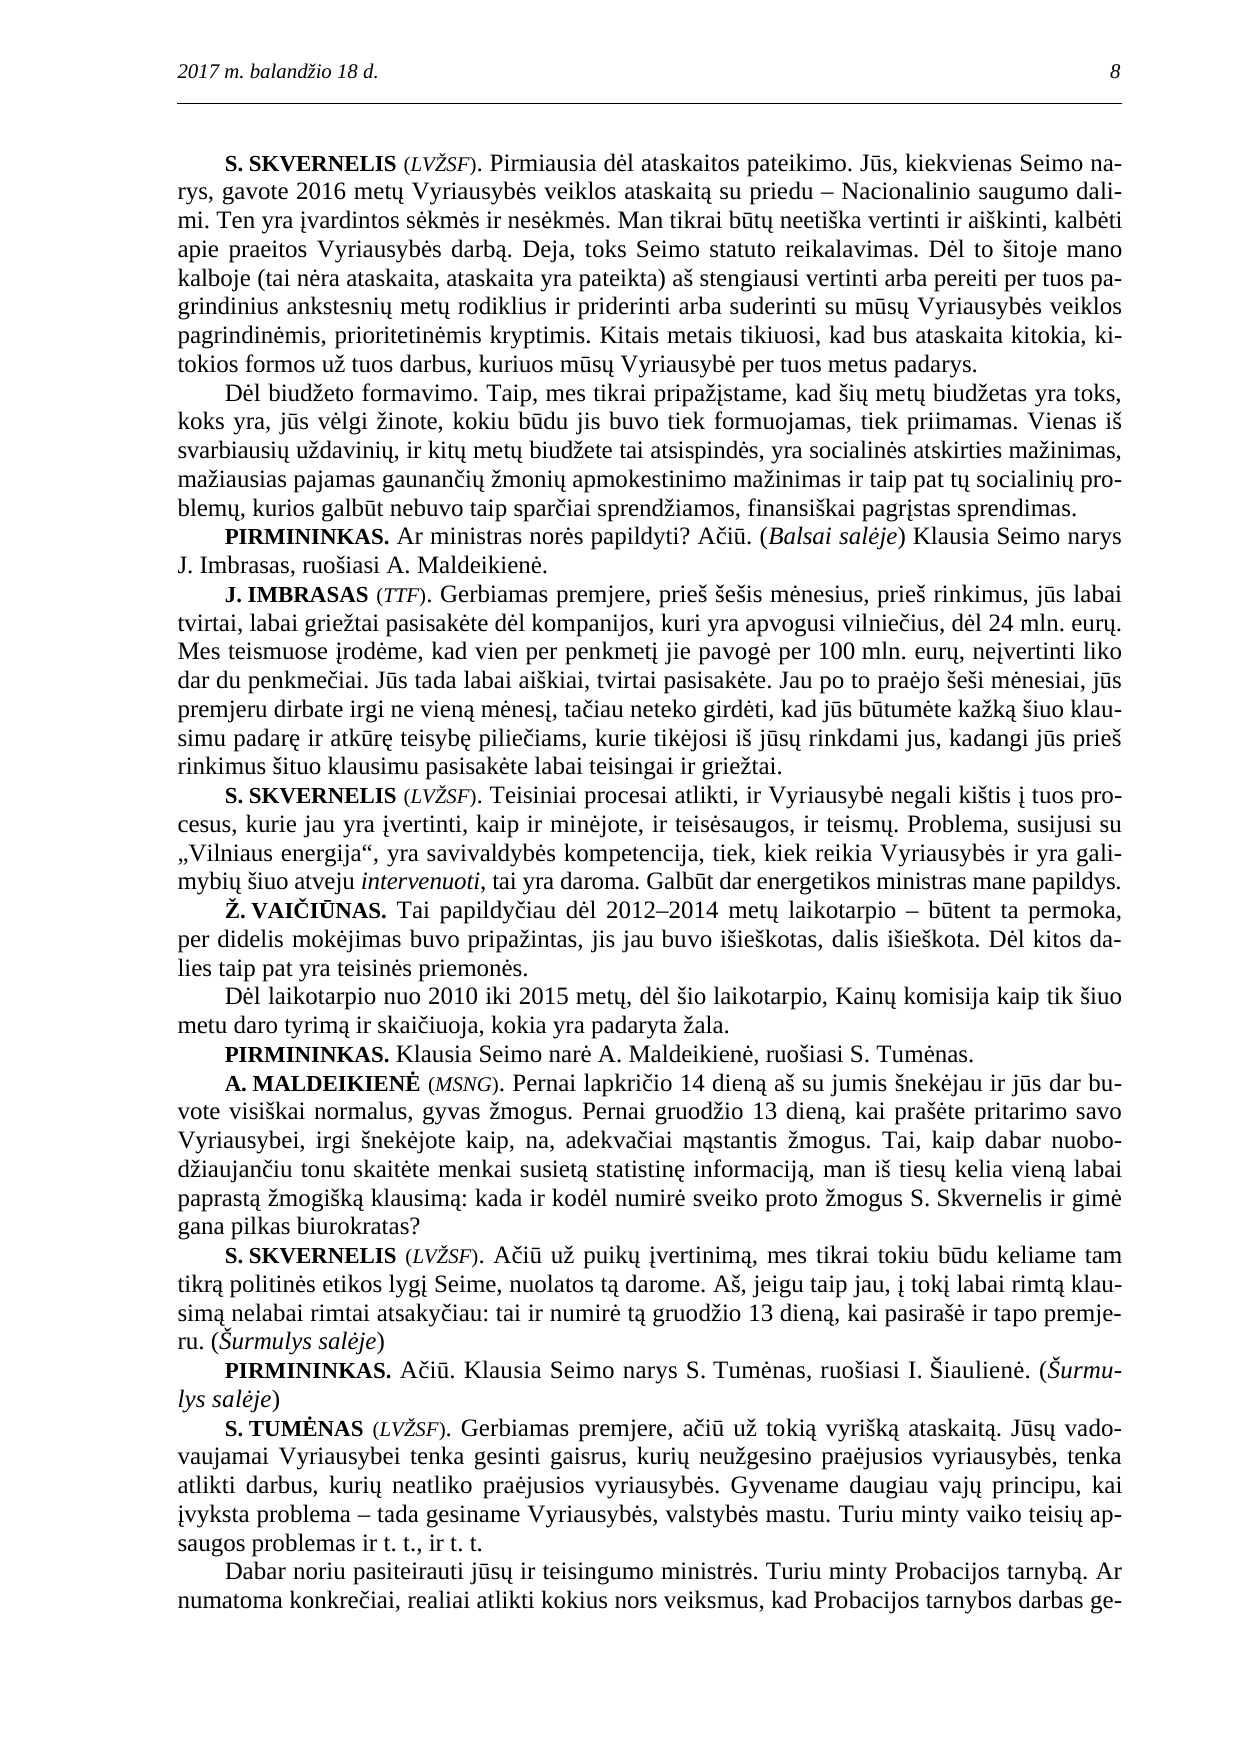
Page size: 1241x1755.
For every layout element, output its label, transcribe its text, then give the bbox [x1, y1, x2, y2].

text A. MALDEIKIENĖ (MSNG). Per­nai lap­kri­čio 14 die­ną aš su ju­mis šne­kė­jau ir jūs dar bu­vo­te vi­siš­kai nor­ma­lus, gy­vas žmo­gus. Per­nai gruo­džio 13 die­ną, kai pra­šė­te pri­ta­ri­mo sa­vo Vy­riau­sy­bei, ir­gi šne­kė­jo­te kaip, na, adek­va­čiai mąs­tan­tis žmo­gus. Tai, kaip da­bar nuo­bo­džiau­jan­čiu to­nu skai­tė­te men­kai su­sie­tą sta­tis­ti­nę in­for­ma­ci­ją, man iš tie­sų ke­lia vie­ną la­bai pa­pras­tą žmo­giš­ką klau­si­mą: ka­da ir ko­dėl nu­mi­rė svei­ko pro­to žmo­gus S. Skver­ne­lis ir gi­mė ga­na pil­kas biu­ro­kratas? [177, 1068, 1122, 1240]
text S. SKVERNELIS (LVŽSF). Ačiū už pui­kų įver­ti­ni­mą, mes tik­rai to­kiu bū­du ke­lia­me tam tik­rą po­li­ti­nės eti­kos ly­gį Sei­me, nuo­la­tos tą da­ro­me. Aš, jei­gu taip jau, į to­kį la­bai rim­tą klau­si­mą ne­la­bai rim­tai at­sa­ky­čiau: tai ir nu­mi­rė tą gruo­džio 13 die­ną, kai pa­si­ra­šė ir ta­po prem­je­ru. (Šur­mu­lys sa­lė­je) [177, 1240, 1122, 1355]
text Dėl lai­ko­tar­pio nuo 2010 iki 2015 me­tų, dėl šio lai­ko­tar­pio, Kai­nų ko­mi­si­ja kaip tik šiuo me­tu da­ro ty­ri­mą ir skai­čiuo­ja, ko­kia yra pa­da­ry­ta ža­la. [177, 981, 1122, 1039]
text Dėl biu­dže­to for­ma­vi­mo. Taip, mes tik­rai pri­pa­žįs­ta­me, kad šių me­tų biu­dže­tas yra toks, koks yra, jūs vėl­gi ži­no­te, ko­kiu bū­du jis bu­vo tiek for­muo­ja­mas, tiek pri­ima­mas. Vie­nas iš svar­biau­sių už­da­vi­nių, ir ki­tų me­tų biu­dže­te tai at­si­spin­dės, yra so­cia­li­nės at­skir­ties ma­ži­ni­mas, ma­žiau­sias pa­ja­mas gau­nan­čių žmo­nių ap­mo­kes­ti­ni­mo ma­ži­ni­mas ir taip pat tų so­cia­li­nių pro­ble­mų, ku­rios gal­būt ne­bu­vo taip spar­čiai spren­džia­mos, fi­nan­siš­kai pa­grįs­tas spren­di­mas. [177, 378, 1122, 521]
text S. SKVERNELIS (LVŽSF). Tei­si­niai pro­ce­sai at­lik­ti, ir Vy­riau­sy­bė ne­ga­li kiš­tis į tuos pro­ce­sus, ku­rie jau yra įver­tin­ti, kaip ir mi­nė­jo­te, ir tei­sė­sau­gos, ir teis­mų. Pro­ble­ma, su­si­ju­si su „Vil­niaus ener­gi­ja“, yra sa­vi­val­dy­bės kom­pe­ten­ci­ja, tiek, kiek rei­kia Vy­riau­sy­bės ir yra ga­li­my­bių šiuo at­ve­ju in­ter­ve­nuo­ti, tai yra da­ro­ma. Gal­būt dar ener­ge­ti­kos mi­nist­ras ma­ne pa­pil­dys. [177, 780, 1122, 895]
text PIRMININKAS. Ar mi­nist­ras no­rės pa­pil­dy­ti? Ačiū. (Bal­sai sa­lė­je) Klau­sia Sei­mo na­rys J. Imb­ra­sas, ruo­šia­si A. Mal­dei­kie­nė. [177, 521, 1122, 579]
text Da­bar no­riu pa­si­tei­rau­ti jū­sų ir tei­sin­gu­mo mi­nist­rės. Tu­riu min­ty Pro­ba­ci­jos tar­ny­bą. Ar nu­ma­to­ma kon­kre­čiai, re­a­liai at­lik­ti ko­kius nors veiks­mus, kad Pro­ba­ci­jos tar­ny­bos dar­bas ge­ [177, 1556, 1122, 1614]
text Ž. VAIČIŪNAS. Tai pa­pil­dy­čiau dėl 2012–2014 me­tų lai­ko­tar­pio – bū­tent ta per­mo­ka, per di­de­lis mo­kė­ji­mas bu­vo pri­pa­žin­tas, jis jau bu­vo iš­ieš­ko­tas, da­lis iš­ieš­ko­ta. Dėl ki­tos da­lies taip pat yra tei­si­nės prie­mo­nės. [177, 895, 1122, 981]
text S. TUMĖNAS (LVŽSF). Ger­bia­mas prem­je­re, ačiū už to­kią vy­riš­ką ata­skai­tą. Jū­sų va­do­vau­ja­mai Vy­riau­sy­bei ten­ka ge­sin­ti gais­rus, ku­rių ne­už­ge­si­no pra­ėju­sios vy­riau­sy­bės, ten­ka at­lik­ti dar­bus, ku­rių ne­at­li­ko pra­ėju­sios vy­riau­sy­bės. Gy­ve­na­me dau­giau va­jų prin­ci­pu, kai įvyks­ta pro­ble­ma – ta­da ge­si­na­me Vy­riau­sy­bės, vals­ty­bės mas­tu. Tu­riu min­ty vai­ko tei­sių ap­sau­gos pro­ble­mas ir t. t., ir t. t. [177, 1413, 1122, 1556]
text J. IMBRASAS (TTF). Ger­bia­mas prem­je­re, prieš še­šis mė­ne­sius, prieš rin­ki­mus, jūs la­bai tvir­tai, la­bai griež­tai pa­si­sa­kė­te dėl kom­pa­ni­jos, ku­ri yra ap­vo­gu­si vil­nie­čius, dėl 24 mln. eu­rų. Mes teis­muo­se įro­dė­me, kad vien per pen­kme­tį jie pa­vo­gė per 100 mln. eu­rų, ne­įver­tin­ti li­ko dar du pen­kme­čiai. Jūs ta­da la­bai aiš­kiai, tvir­tai pa­si­sa­kė­te. Jau po to pra­ėjo še­ši mė­ne­siai, jūs prem­je­ru dir­ba­te ir­gi ne vie­ną mė­ne­sį, ta­čiau ne­te­ko gir­dė­ti, kad jūs bū­tu­mė­te kaž­ką šiuo klau­si­mu pa­da­rę ir at­kū­rę tei­sy­bę pi­lie­čiams, ku­rie ti­kė­jo­si iš jū­sų rink­da­mi jus, ka­dan­gi jūs prieš rin­ki­mus ši­tuo klau­si­mu pa­si­sa­kė­te la­bai tei­sin­gai ir griež­tai. [177, 579, 1122, 780]
text PIRMININKAS. Ačiū. Klau­sia Sei­mo na­rys S. Tu­mė­nas, ruo­šia­si I. Šiau­lie­nė. (Šur­mu­lys sa­lė­je) [177, 1355, 1122, 1413]
text PIRMININKAS. Klau­sia Sei­mo na­rė A. Mal­dei­kie­nė, ruo­šia­si S. Tu­mė­nas. [177, 1039, 1122, 1068]
text S. SKVERNELIS (LVŽSF). Pir­miau­sia dėl ata­skai­tos pa­tei­ki­mo. Jūs, kiek­vie­nas Sei­mo na­rys, ga­vo­te 2016 me­tų Vy­riau­sy­bės veik­los ata­skai­tą su prie­du – Na­cio­na­li­nio sau­gu­mo da­li­mi. Ten yra įvar­din­tos sėk­mės ir ne­sėk­mės. Man tik­rai bū­tų ne­etiš­ka ver­tin­ti ir aiš­kin­ti, kal­bė­ti apie pra­ei­tos Vy­riau­sy­bės dar­bą. De­ja, toks Sei­mo sta­tu­to rei­ka­la­vi­mas. Dėl to ši­to­je ma­no kal­bo­je (tai nė­ra ata­skai­ta, ata­skai­ta yra pa­teik­ta) aš sten­giau­si ver­tin­ti ar­ba per­ei­ti per tuos pa­grin­di­nius anks­tes­nių me­tų ro­dik­lius ir pri­de­rin­ti ar­ba su­de­rin­ti su mū­sų Vy­riau­sy­bės veik­los pa­grin­di­nė­mis, pri­ori­te­ti­nė­mis kryp­ti­mis. Ki­tais me­tais ti­kiuo­si, kad bus ata­skai­ta ki­to­kia, ki­to­kios for­mos už tuos dar­bus, ku­riuos mū­sų Vy­riau­sy­bė per tuos me­tus pa­da­rys. [177, 148, 1122, 378]
